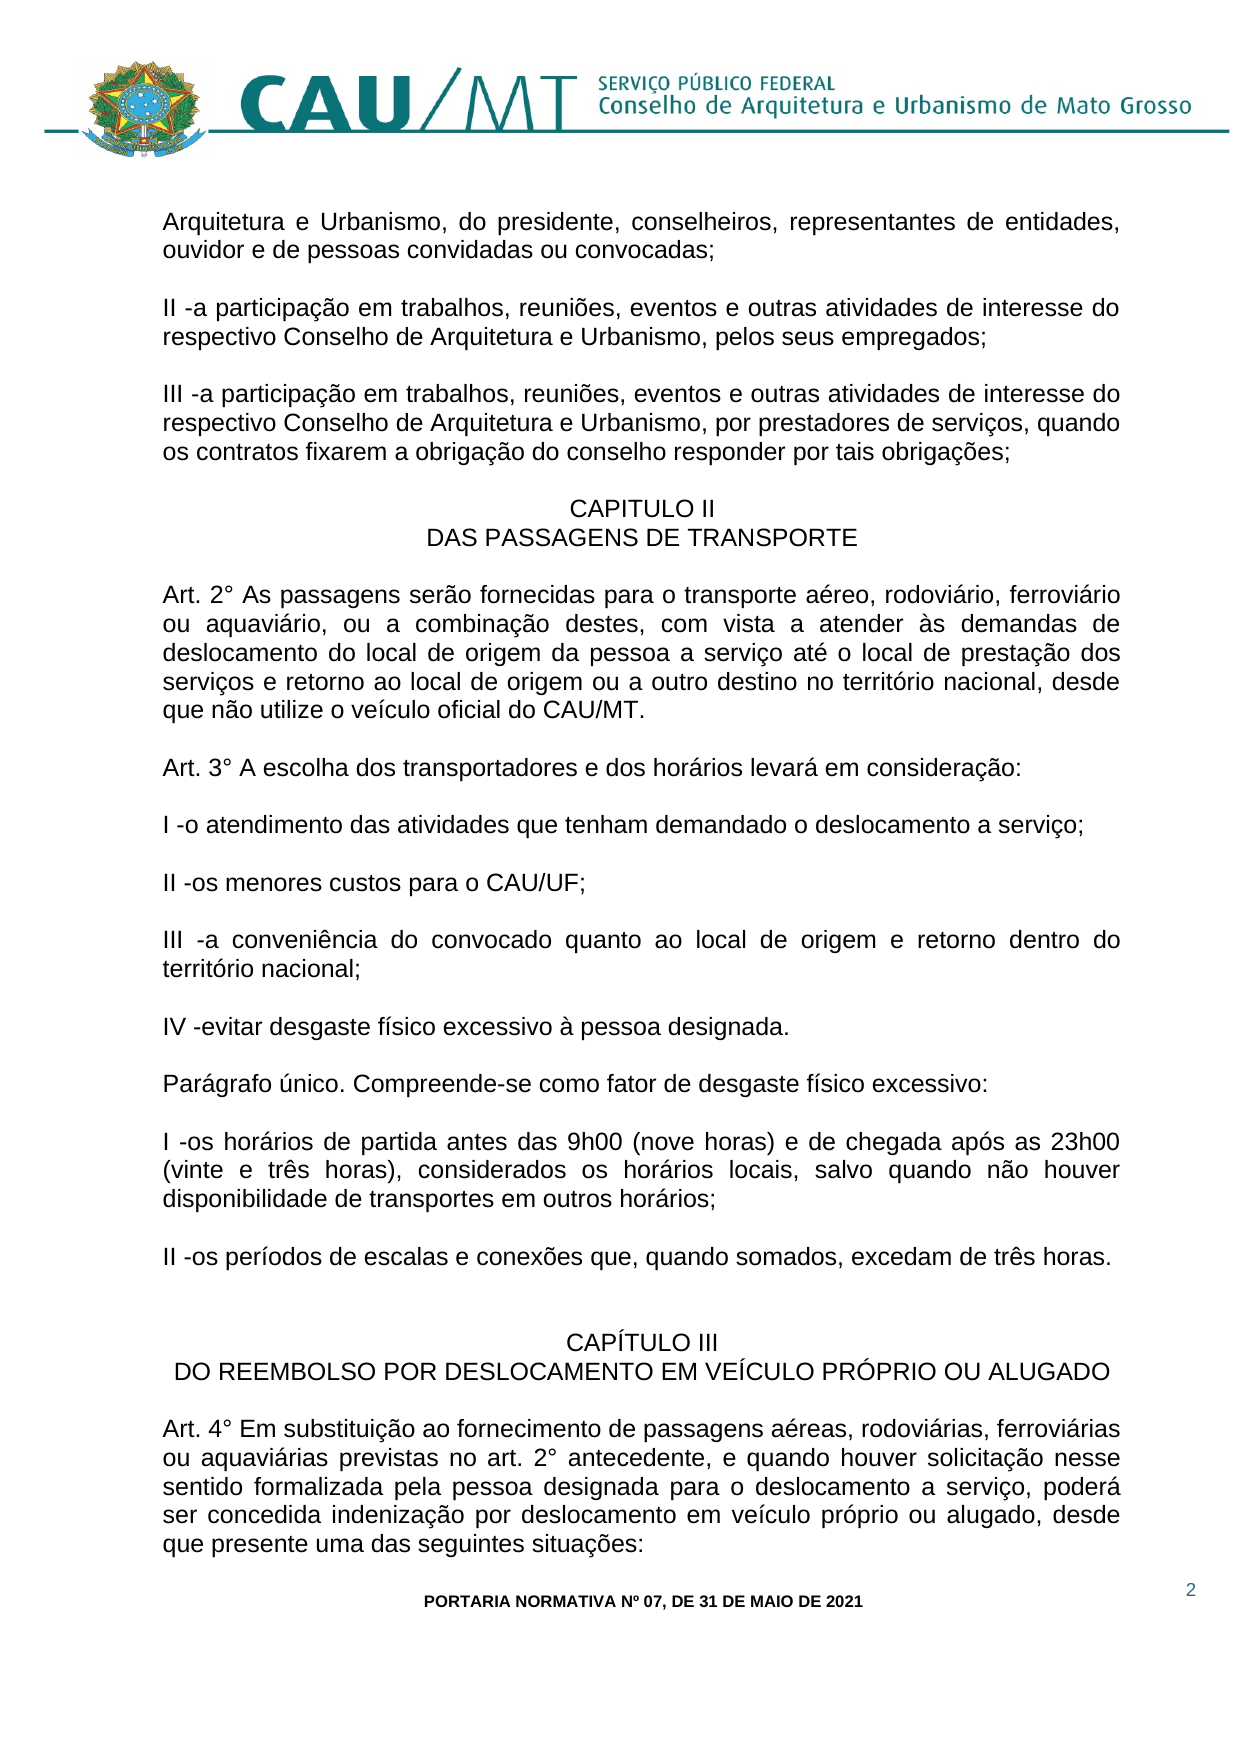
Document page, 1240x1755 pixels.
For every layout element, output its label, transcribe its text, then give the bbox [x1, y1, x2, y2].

text II -os períodos de escalas e conexões que, quando somados, excedam de três horas. [162, 1242, 1122, 1271]
text Art. 2° As passagens serão fornecidas para o transporte aéreo, rodoviário, ferroviário ou aquaviário, ou a combinação destes, com vista a atender às demandas de deslocamento do local de origem da pessoa a serviço até o local de prestação dos serviços e retorno ao local de origem ou a outro destino no território nacional, desde que não utilize o veículo oficial do CAU/MT. [162, 581, 1122, 724]
text II -os menores custos para o CAU/UF; [162, 868, 1122, 897]
text I -o atendimento das atividades que tenham demandado o deslocamento a serviço; [162, 811, 1122, 839]
text Art. 4° Em substituição ao fornecimento de passagens aéreas, rodoviárias, ferroviárias ou aquaviárias previstas no art. 2° antecedente, e quando houver solicitação nesse sentido formalizada pela pessoa designada para o deslocamento a serviço, poderá ser concedida indenização por deslocamento em veículo próprio ou alugado, desde que presente uma das seguintes situações: [162, 1414, 1122, 1558]
text CAPITULO II [162, 494, 1122, 523]
text I -os horários de partida antes das 9h00 (nove horas) e de chegada após as 23h00 (vinte e três horas), considerados os horários locais, salvo quando não houver disponibilidade de transportes em outros horários; [162, 1127, 1122, 1213]
text IV -evitar desgaste físico excessivo à pessoa designada. [162, 1012, 1122, 1041]
text Art. 3° A escolha dos transportadores e dos horários levará em consideração: [162, 753, 1122, 782]
text DAS PASSAGENS DE TRANSPORTE [162, 523, 1122, 552]
text III -a participação em trabalhos, reuniões, eventos e outras atividades de interesse do respectivo Conselho de Arquitetura e Urbanismo, por prestadores de serviços, quando os contratos fixarem a obrigação do conselho responder por tais obrigações; [162, 379, 1122, 466]
text Arquitetura e Urbanismo, do presidente, conselheiros, representantes de entidades, ouvidor e de pessoas convidadas ou convocadas; [162, 207, 1122, 264]
text II -a participação em trabalhos, reuniões, eventos e outras atividades de interesse do respectivo Conselho de Arquitetura e Urbanismo, pelos seus empregados; [162, 293, 1122, 351]
text III -a conveniência do convocado quanto ao local de origem e retorno dentro do território nacional; [162, 926, 1122, 983]
text DO REEMBOLSO POR DESLOCAMENTO EM VEÍCULO PRÓPRIO OU ALUGADO [162, 1357, 1122, 1386]
text CAPÍTULO III [162, 1328, 1122, 1357]
text Parágrafo único. Compreende-se como fator de desgaste físico excessivo: [162, 1069, 1122, 1098]
